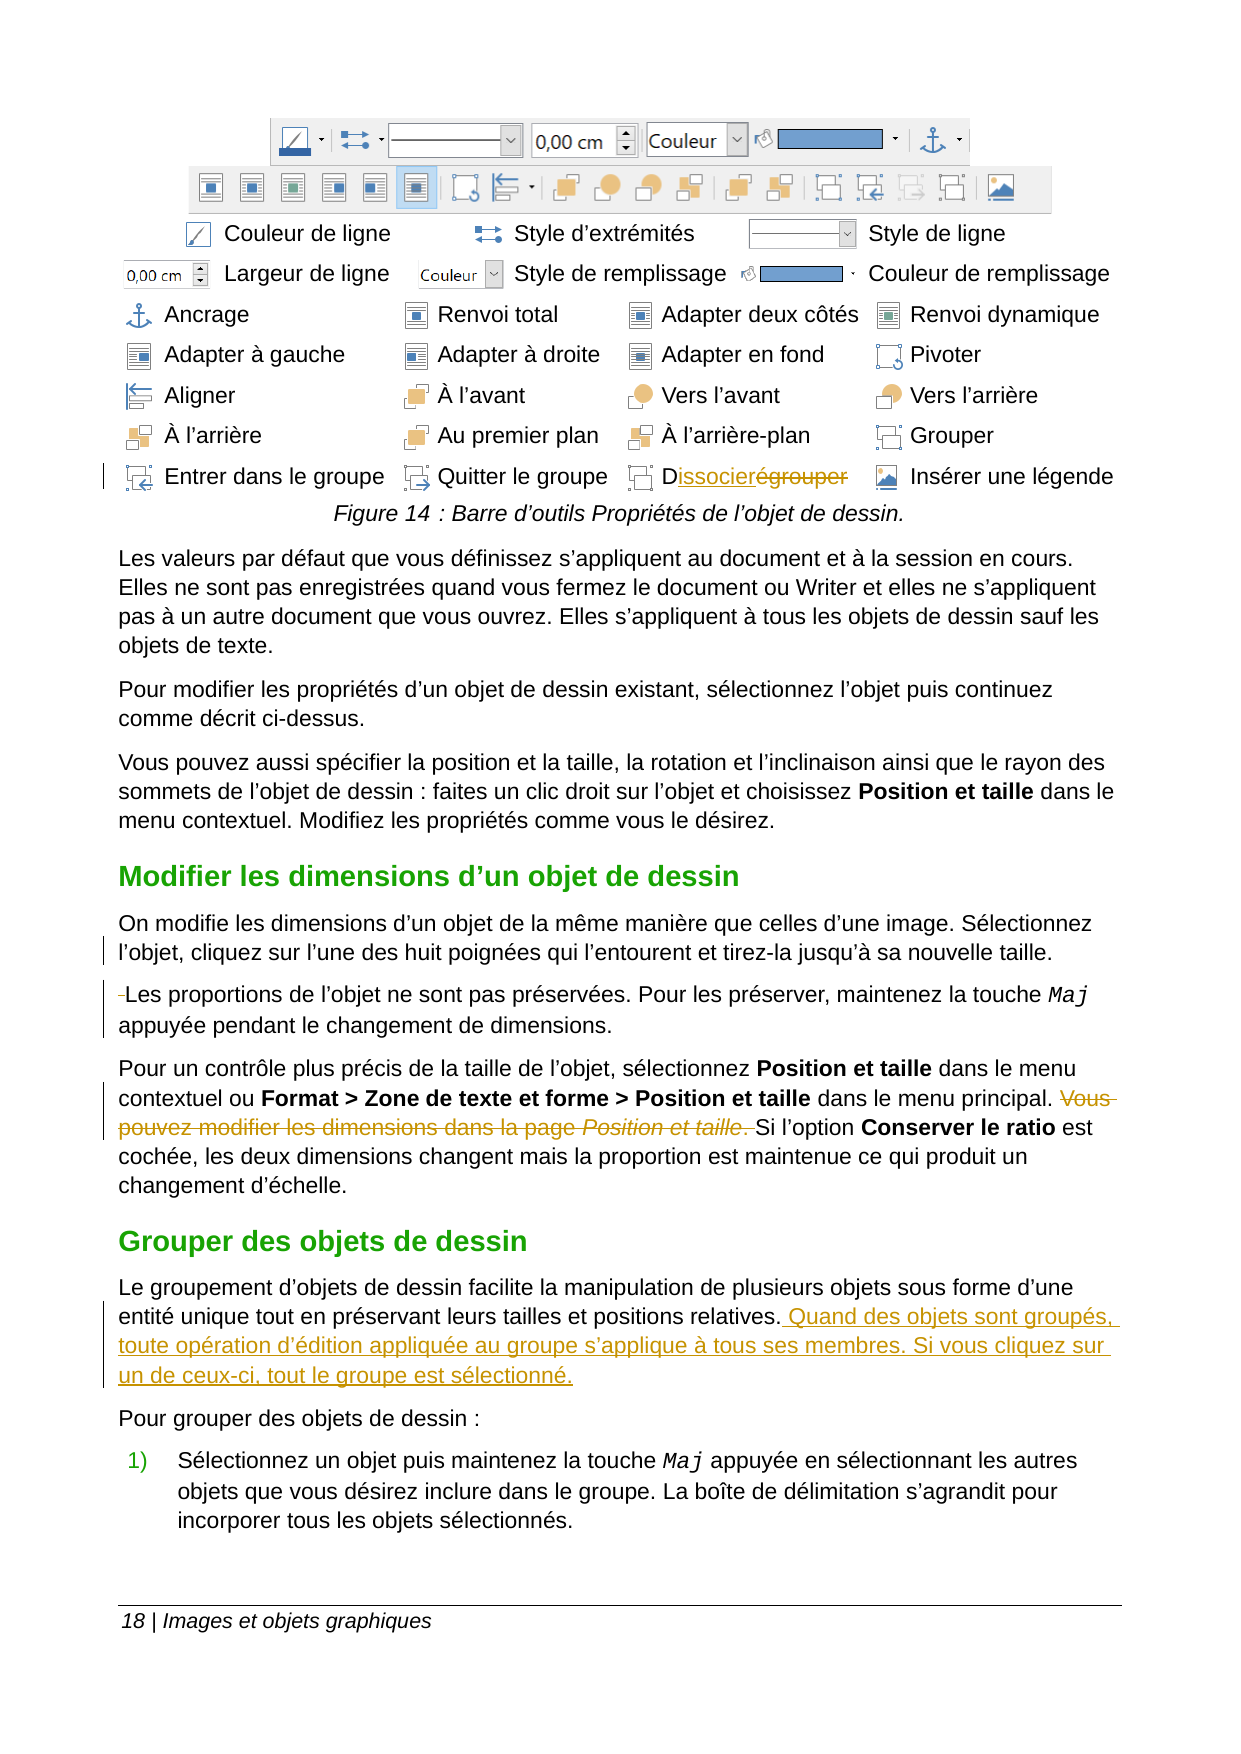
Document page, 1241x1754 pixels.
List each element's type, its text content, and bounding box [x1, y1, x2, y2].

picture [625, 381, 655, 411]
subtitle Grouper des objets de dessin [118, 1228, 1122, 1257]
table_header Renvoi dynamique [904, 295, 1122, 335]
table_cell Entrer dans le groupe [158, 457, 396, 498]
table_cell À l’arrière-plan [656, 417, 868, 457]
picture [183, 219, 213, 249]
table_header [118, 254, 218, 295]
table_cell Pivoter [904, 335, 1122, 376]
table_header [620, 295, 656, 335]
table_header [413, 214, 508, 254]
table_header Ancrage [158, 295, 396, 335]
table_header Adapter deux côtés [656, 295, 868, 335]
text Pour modifier les propriétés d’un objet de dessin existant, sélectionnez l’objet puis continuez comme décrit ci-dessus. [118, 673, 1122, 732]
text Pour un contrôle plus précis de la taille de l’objet, sélectionnez Position et taille dans le menu contextuel ou Format > Zone de texte et forme > Position et taille dans le menu principal. Si l’option Conserver le ratio est cochée, les deux dimensions changent mais la proportion est maintenue ce qui produit un changement d’échelle. [118, 1053, 1122, 1198]
table_cell [118, 417, 158, 457]
table_cell À l’avant [431, 376, 620, 417]
table_cell [620, 335, 656, 376]
table_header [118, 214, 218, 254]
table_header [732, 254, 862, 295]
subtitle Modifier les dimensions d’un objet de dessin [118, 863, 1122, 892]
picture [123, 300, 153, 330]
table_header [118, 295, 158, 335]
picture [418, 260, 504, 289]
table_header Style d’extrémités [508, 214, 732, 254]
table_cell [620, 457, 656, 498]
picture [873, 341, 903, 371]
table_cell [396, 376, 431, 417]
picture [873, 463, 898, 492]
table_cell Adapter à gauche [158, 335, 396, 376]
table_cell [868, 417, 904, 457]
picture [401, 300, 431, 330]
table_cell Insérer une légende [904, 457, 1122, 498]
picture [473, 219, 503, 249]
picture [123, 422, 153, 452]
table_cell [620, 417, 656, 457]
picture [625, 300, 655, 330]
picture [401, 463, 431, 493]
table_cell Vers l’avant [656, 376, 868, 417]
table_cell Aligner [158, 376, 396, 417]
table_header Style de ligne [862, 214, 1122, 254]
text Figure 14 : Barre d’outils Propriétés de l’objet de dessin. [118, 498, 1122, 527]
text Les valeurs par défaut que vous définissez s’appliquent au document et à la session en cours. Elles ne sont pas enregistrées quand vous fermez le document ou Writer et elles ne s’appliquent pas à un autre document que vous ouvrez. Elles s’appliquent à tous les objets de dessin sauf les objets de texte. [118, 542, 1122, 659]
picture [123, 463, 153, 493]
table_cell Au premier plan [431, 417, 620, 457]
table_cell [118, 457, 158, 498]
text Vous pouvez aussi spécifier la position et la taille, la rotation et l’inclinaison ainsi que le rayon des sommets de l’objet de dessin : faites un clic droit sur l’objet et choisissez Position et taille dans le menu contextuel. Modifiez les propriétés comme vous le désirez. [118, 746, 1122, 834]
table_cell [396, 335, 431, 376]
table_header [868, 295, 904, 335]
table_cell [396, 457, 431, 498]
table_cell [396, 417, 431, 457]
table_cell [118, 376, 158, 417]
table_cell [868, 457, 904, 498]
text Le groupement d’objets de dessin facilite la manipulation de plusieurs objets sous forme d’une entité unique tout en préservant leurs tailles et positions relatives. Quand des objets sont groupés, toute opération d’édition appliquée au groupe s’applique à tous ses membres. Si vous cliquez sur un de ceux-ci, tout le groupe est sélectionné. [118, 1271, 1122, 1388]
table_cell [620, 376, 656, 417]
text Pour grouper des objets de dessin : [118, 1403, 1122, 1432]
table_header Style de remplissage [508, 254, 732, 295]
picture [401, 422, 431, 452]
picture [625, 341, 655, 371]
table_cell Adapter à droite [431, 335, 620, 376]
table_header Couleur de remplissage [862, 254, 1122, 295]
table_cell À l’arrière [158, 417, 396, 457]
picture [123, 381, 153, 411]
picture [748, 219, 857, 249]
table_cell Grouper [904, 417, 1122, 457]
table_cell [868, 376, 904, 417]
table_cell [118, 335, 158, 376]
picture [873, 300, 903, 330]
table_cell Vers l’arrière [904, 376, 1122, 417]
table_cell Quitter le groupe [431, 457, 620, 498]
table_header [413, 254, 508, 295]
table_header [732, 214, 862, 254]
picture [123, 341, 153, 371]
picture [123, 260, 210, 289]
picture [873, 381, 903, 411]
table_header [396, 295, 431, 335]
text Les proportions de l’objet ne sont pas préservées. Pour les préserver, maintenez la touche Maj appuyée pendant le changement de dimensions. [118, 980, 1122, 1038]
list Sélectionnez un objet puis maintenez la touche Maj appuyée en sélectionnant les autres objets que vous désirez inclure dans le groupe. La boîte de délimitation s’agrandit pour incorporer tous les objets sélectionnés. [148, 1446, 1122, 1534]
picture [873, 422, 903, 452]
table_cell Adapter en fond [656, 335, 868, 376]
table_header Couleur de ligne [218, 214, 413, 254]
picture [625, 422, 655, 452]
picture [401, 381, 431, 411]
table_cell Dissocier [656, 457, 868, 498]
table_header Largeur de ligne [218, 254, 413, 295]
text On modifie les dimensions d’un objet de la même manière que celles d’une image. Sélectionnez l’objet, cliquez sur l’une des huit poignées qui l’entourent et tirez-la jusqu’à sa nouvelle taille. [118, 907, 1122, 965]
table_cell [868, 335, 904, 376]
picture [401, 341, 431, 371]
table_header Renvoi total [431, 295, 620, 335]
picture [625, 463, 655, 493]
picture [188, 118, 1052, 214]
picture [738, 260, 861, 289]
